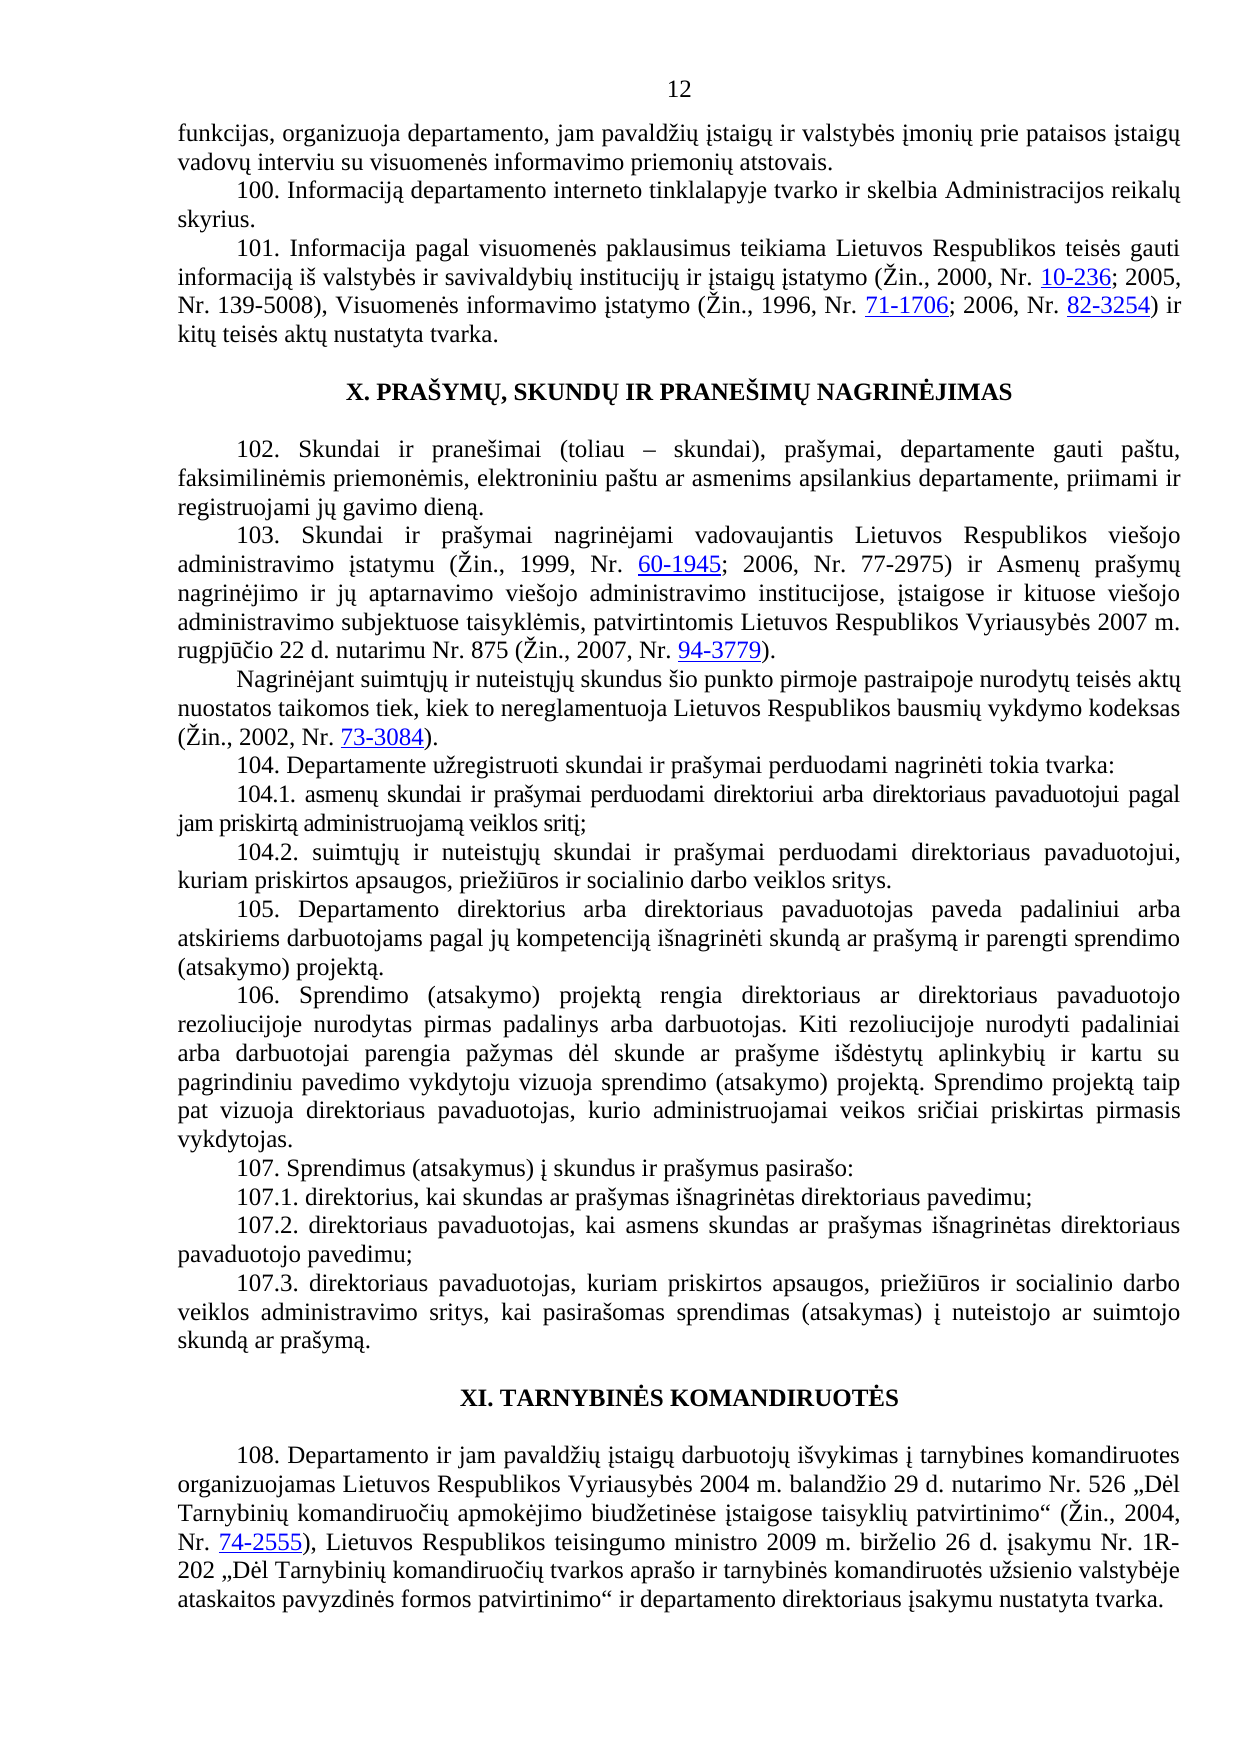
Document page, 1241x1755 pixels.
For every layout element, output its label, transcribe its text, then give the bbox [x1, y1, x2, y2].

text 100. Informaciją departamento interneto tinklalapyje tvarko ir skelbia Administracijos reikalų skyrius. [177, 176, 1181, 233]
text 107.1. direktorius, kai skundas ar prašymas išnagrinėtas direktoriaus pavedimu; [177, 1182, 1181, 1211]
text Nagrinėjant suimtųjų ir nuteistųjų skundus šio punkto pirmoje pastraipoje nurodytų teisės aktų nuostatos taikomos tiek, kiek to nereglamentuoja Lietuvos Respublikos bausmių vykdymo kodeksas (Žin., 2002, Nr. 73-3084). [177, 664, 1181, 751]
text 104.2. suimtųjų ir nuteistųjų skundai ir prašymai perduodami direktoriaus pavaduotojui, kuriam priskirtos apsaugos, priežiūros ir socialinio darbo veiklos sritys. [177, 837, 1181, 894]
text funkcijas, organizuoja departamento, jam pavaldžių įstaigų ir valstybės įmonių prie pataisos įstaigų vadovų interviu su visuomenės informavimo priemonių atstovais. [177, 118, 1181, 176]
text 104.1. asmenų skundai ir prašymai perduodami direktoriui arba direktoriaus pavaduotojui pagal jam priskirtą administruojamą veiklos sritį; [177, 779, 1181, 837]
text 106. Sprendimo (atsakymo) projektą rengia direktoriaus ar direktoriaus pavaduotojo rezoliucijoje nurodytas pirmas padalinys arba darbuotojas. Kiti rezoliucijoje nurodyti padaliniai arba darbuotojai parengia pažymas dėl skunde ar prašyme išdėstytų aplinkybių ir kartu su pagrindiniu pavedimo vykdytoju vizuoja sprendimo (atsakymo) projektą. Sprendimo projektą taip pat vizuoja direktoriaus pavaduotojas, kurio administruojamai veikos sričiai priskirtas pirmasis vykdytojas. [177, 981, 1181, 1153]
text 107.2. direktoriaus pavaduotojas, kai asmens skundas ar prašymas išnagrinėtas direktoriaus pavaduotojo pavedimu; [177, 1211, 1181, 1268]
text 101. Informacija pagal visuomenės paklausimus teikiama Lietuvos Respublikos teisės gauti informaciją iš valstybės ir savivaldybių institucijų ir įstaigų įstatymo (Žin., 2000, Nr. 10-236; 2005, Nr. 139-5008), Visuomenės informavimo įstatymo (Žin., 1996, Nr. 71-1706; 2006, Nr. 82-3254) ir kitų teisės aktų nustatyta tvarka. [177, 233, 1181, 348]
text X. prašymų, skundų ir pranešimų nagrinėjimas [177, 377, 1181, 406]
text 107. Sprendimus (atsakymus) į skundus ir prašymus pasirašo: [177, 1153, 1181, 1182]
text 108. Departamento ir jam pavaldžių įstaigų darbuotojų išvykimas į tarnybines komandiruotes organizuojamas Lietuvos Respublikos Vyriausybės 2004 m. balandžio 29 d. nutarimo Nr. 526 „Dėl Tarnybinių komandiruočių apmokėjimo biudžetinėse įstaigose taisyklių patvirtinimo“ (Žin., 2004, Nr. 74-2555), Lietuvos Respublikos teisingumo ministro 2009 m. birželio 26 d. įsakymu Nr. 1R-202 „Dėl Tarnybinių komandiruočių tvarkos aprašo ir tarnybinės komandiruotės užsienio valstybėje ataskaitos pavyzdinės formos patvirtinimo“ ir departamento direktoriaus įsakymu nustatyta tvarka. [177, 1441, 1181, 1613]
text 104. Departamente užregistruoti skundai ir prašymai perduodami nagrinėti tokia tvarka: [177, 751, 1181, 779]
text XI. TARNYBINĖS KOMANDIRUOTĖS [177, 1383, 1181, 1412]
text 103. Skundai ir prašymai nagrinėjami vadovaujantis Lietuvos Respublikos viešojo administravimo įstatymu (Žin., 1999, Nr. 60-1945; 2006, Nr. 77-2975) ir Asmenų prašymų nagrinėjimo ir jų aptarnavimo viešojo administravimo institucijose, įstaigose ir kituose viešojo administravimo subjektuose taisyklėmis, patvirtintomis Lietuvos Respublikos Vyriausybės 2007 m. rugpjūčio 22 d. nutarimu Nr. 875 (Žin., 2007, Nr. 94-3779). [177, 521, 1181, 664]
text 107.3. direktoriaus pavaduotojas, kuriam priskirtos apsaugos, priežiūros ir socialinio darbo veiklos administravimo sritys, kai pasirašomas sprendimas (atsakymas) į nuteistojo ar suimtojo skundą ar prašymą. [177, 1268, 1181, 1354]
text 102. Skundai ir pranešimai (toliau – skundai), prašymai, departamente gauti paštu, faksimilinėmis priemonėmis, elektroniniu paštu ar asmenims apsilankius departamente, priimami ir registruojami jų gavimo dieną. [177, 434, 1181, 521]
text 105. Departamento direktorius arba direktoriaus pavaduotojas paveda padaliniui arba atskiriems darbuotojams pagal jų kompetenciją išnagrinėti skundą ar prašymą ir parengti sprendimo (atsakymo) projektą. [177, 894, 1181, 981]
